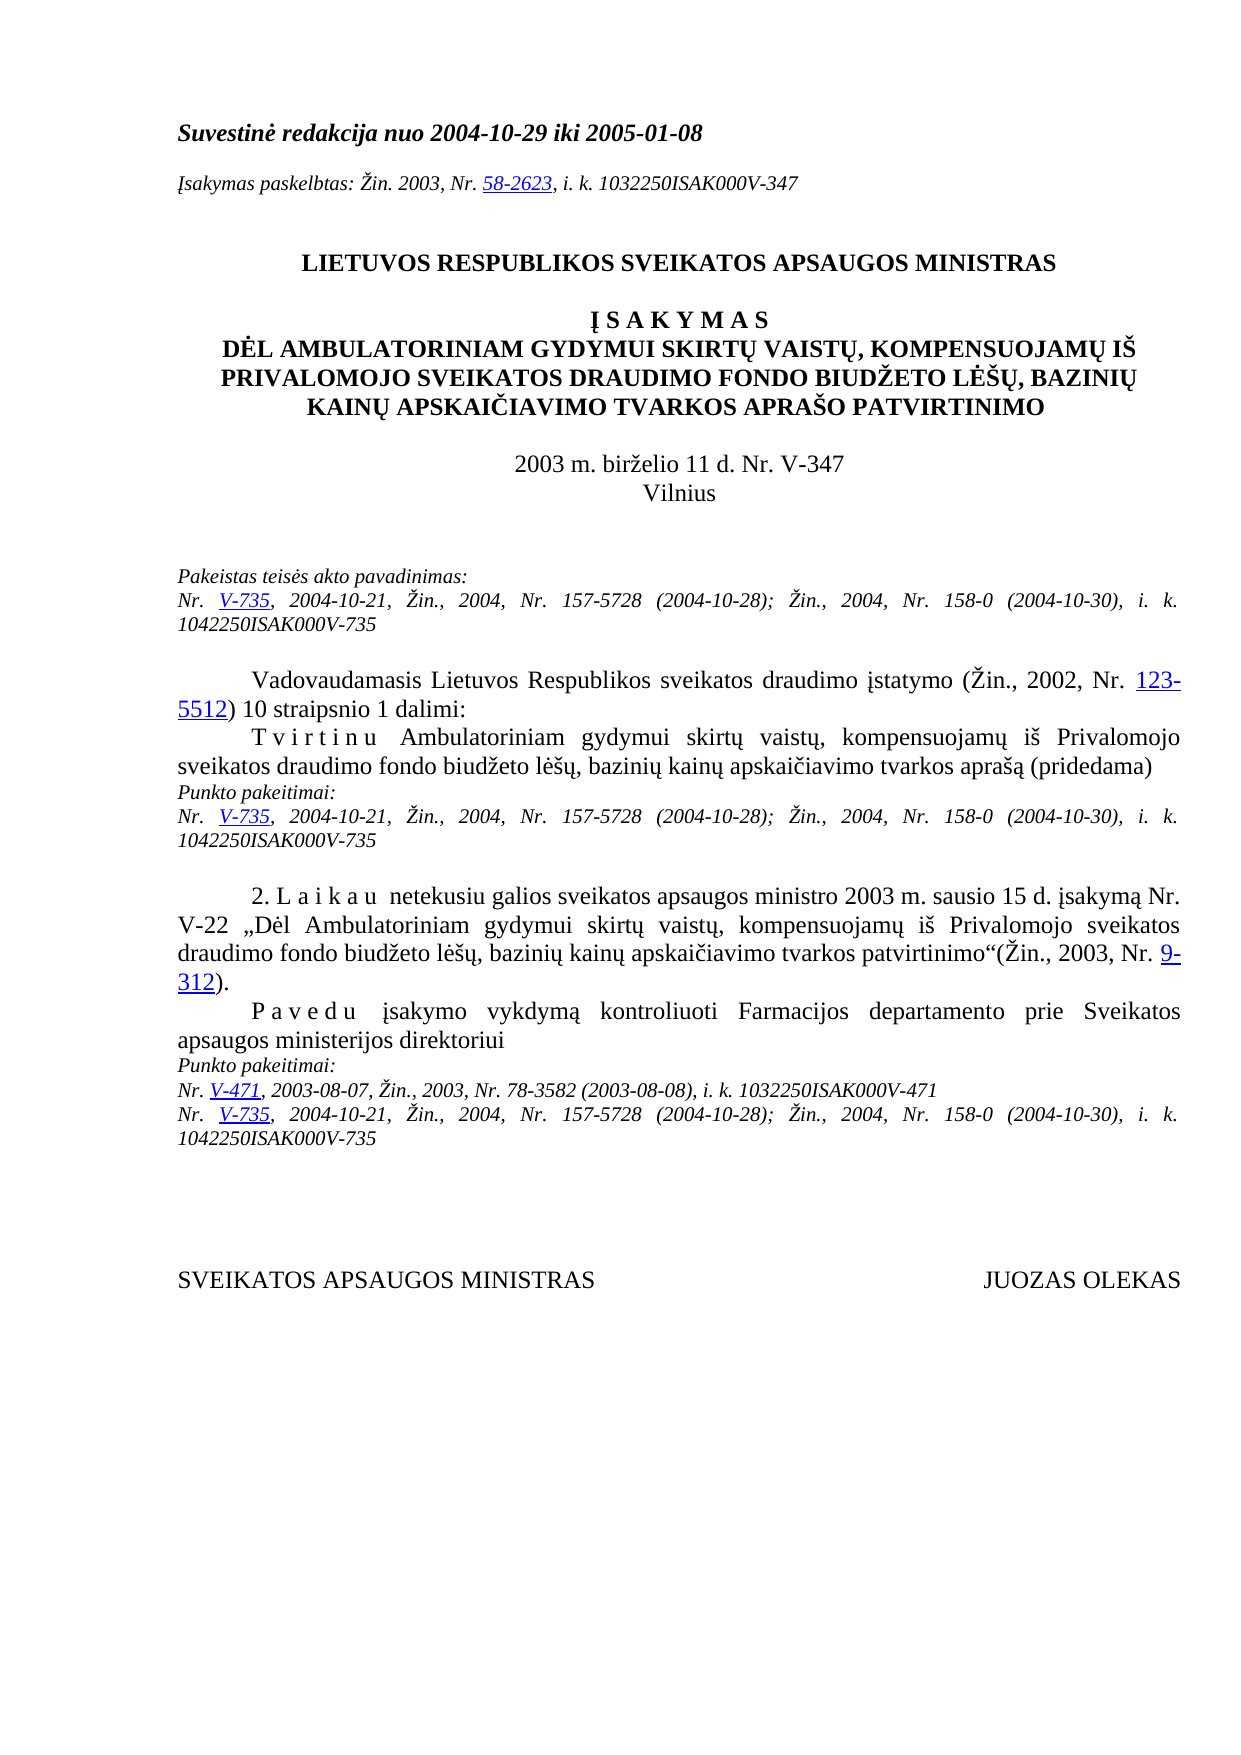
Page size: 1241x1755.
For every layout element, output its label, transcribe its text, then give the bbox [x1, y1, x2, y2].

text Įsakymas paskelbtas: Žin. 2003, Nr. 58-2623, i. k. 1032250ISAK000V-347 [177, 171, 1181, 195]
text Vadovaudamasis Lietuvos Respublikos sveikatos draudimo įstatymo (Žin., 2002, Nr. 123-5512) 10 straipsnio 1 dalimi: [177, 665, 1181, 722]
text Nr. V-735, 2004-10-21, Žin., 2004, Nr. 157-5728 (2004-10-28); Žin., 2004, Nr. 158-0 (2004-10-30), i. k. 1042250ISAK000V-735 [177, 804, 1181, 852]
text Nr. V-735, 2004-10-21, Žin., 2004, Nr. 157-5728 (2004-10-28); Žin., 2004, Nr. 158-0 (2004-10-30), i. k. 1042250ISAK000V-735 [177, 588, 1181, 636]
text Nr. V-735, 2004-10-21, Žin., 2004, Nr. 157-5728 (2004-10-28); Žin., 2004, Nr. 158-0 (2004-10-30), i. k. 1042250ISAK000V-735 [177, 1102, 1181, 1150]
text Vilnius [177, 478, 1181, 507]
text 2. Laikau netekusiu galios sveikatos apsaugos ministro 2003 m. sausio 15 d. įsakymą Nr. V-22 „Dėl Ambulatoriniam gydymui skirtų vaistų, kompensuojamų iš Privalomojo sveikatos draudimo fondo biudžeto lėšų, bazinių kainų apskaičiavimo tvarkos patvirtinimo“(Žin., 2003, Nr. 9-312). [177, 881, 1181, 996]
text 2003 m. birželio 11 d. Nr. V-347 [177, 449, 1181, 478]
text Suvestinė redakcija nuo 2004-10-29 iki 2005-01-08 [177, 118, 1181, 147]
text Pakeistas teisės akto pavadinimas: [177, 564, 1181, 588]
text Pavedu įsakymo vykdymą kontroliuoti Farmacijos departamento prie Sveikatos apsaugos ministerijos direktoriui [177, 996, 1181, 1053]
text Punkto pakeitimai: [177, 780, 1181, 804]
text DĖL AMBULATORINIAM GYDYMUI SKIRTŲ VAISTŲ, KOMPENSUOJAMŲ IŠ PRIVALOMOJO SVEIKATOS DRAUDIMO FONDO BIUDŽETO LĖŠŲ, BAZINIŲ KAINŲ APSKAIČIAVIMO TVARKOS APRAŠO PATVIRTINIMO [177, 334, 1181, 420]
text LIETUVOS RESPUBLIKOS SVEIKATOS APSAUGOS MINISTRAS [177, 248, 1181, 277]
text Nr. V-471, 2003-08-07, Žin., 2003, Nr. 78-3582 (2003-08-08), i. k. 1032250ISAK000V-471 [177, 1077, 1181, 1102]
text SVEIKATOS APSAUGOS MINISTRAS JUOZAS OLEKAS [177, 1265, 1181, 1293]
text Tvirtinu Ambulatoriniam gydymui skirtų vaistų, kompensuojamų iš Privalomojo sveikatos draudimo fondo biudžeto lėšų, bazinių kainų apskaičiavimo tvarkos aprašą (pridedama) [177, 722, 1181, 780]
text Į S A K Y M A S [177, 305, 1181, 334]
text Punkto pakeitimai: [177, 1053, 1181, 1077]
